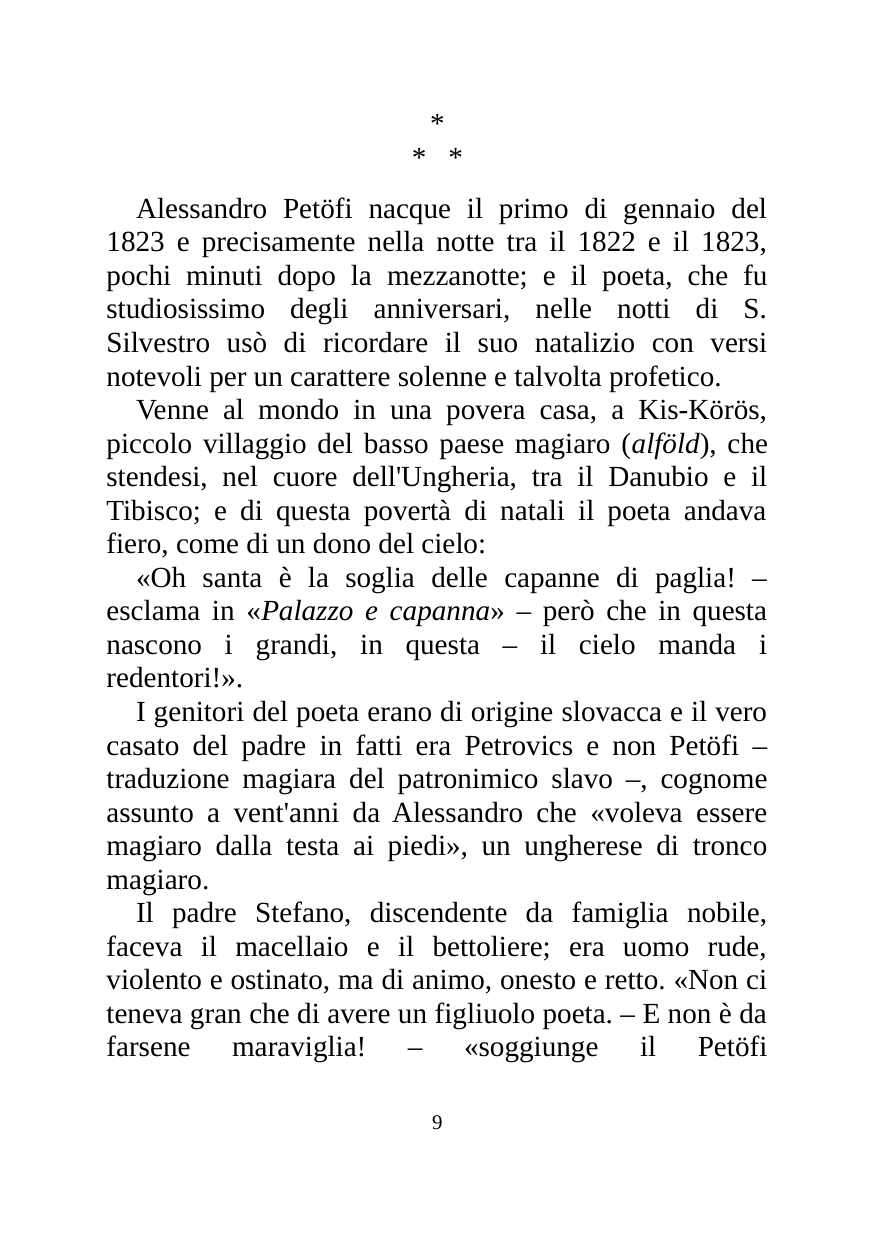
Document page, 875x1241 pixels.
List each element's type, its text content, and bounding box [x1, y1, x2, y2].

text Venne al mondo in una povera casa, a Kis-Körös, piccolo villaggio del basso paese magiaro (alföld), che stendesi, nel cuore dell'Ungheria, tra il Danubio e il Tibisco; e di questa povertà di natali il poeta andava fiero, come di un dono del cielo: [106, 392, 768, 560]
text «Oh santa è la soglia delle capanne di paglia! – esclama in «Palazzo e capanna» – però che in questa nascono i grandi, in questa – il cielo manda i redentori!». [106, 560, 768, 694]
text * * * [106, 106, 768, 173]
text Il padre Stefano, discendente da famiglia nobile, faceva il macellaio e il bettoliere; era uomo rude, violento e ostinato, ma di animo, onesto e retto. «Non ci teneva gran che di avere un figliuolo poeta. – E non è da farsene maraviglia! – «soggiunge il Petöfi [106, 895, 768, 1063]
text Alessandro Petöfi nacque il primo di gennaio del 1823 e precisamente nella notte tra il 1822 e il 1823, pochi minuti dopo la mezzanotte; e il poeta, che fu studiosissimo degli anniversari, nelle notti di S. Silvestro usò di ricordare il suo natalizio con versi notevoli per un carattere solenne e talvolta profetico. [106, 191, 768, 392]
text I genitori del poeta erano di origine slovacca e il vero casato del padre in fatti era Petrovics e non Petöfi – traduzione magiara del patronimico slavo –, cognome assunto a vent'anni da Alessandro che «voleva essere magiaro dalla testa ai piedi», un ungherese di tronco magiaro. [106, 694, 768, 895]
